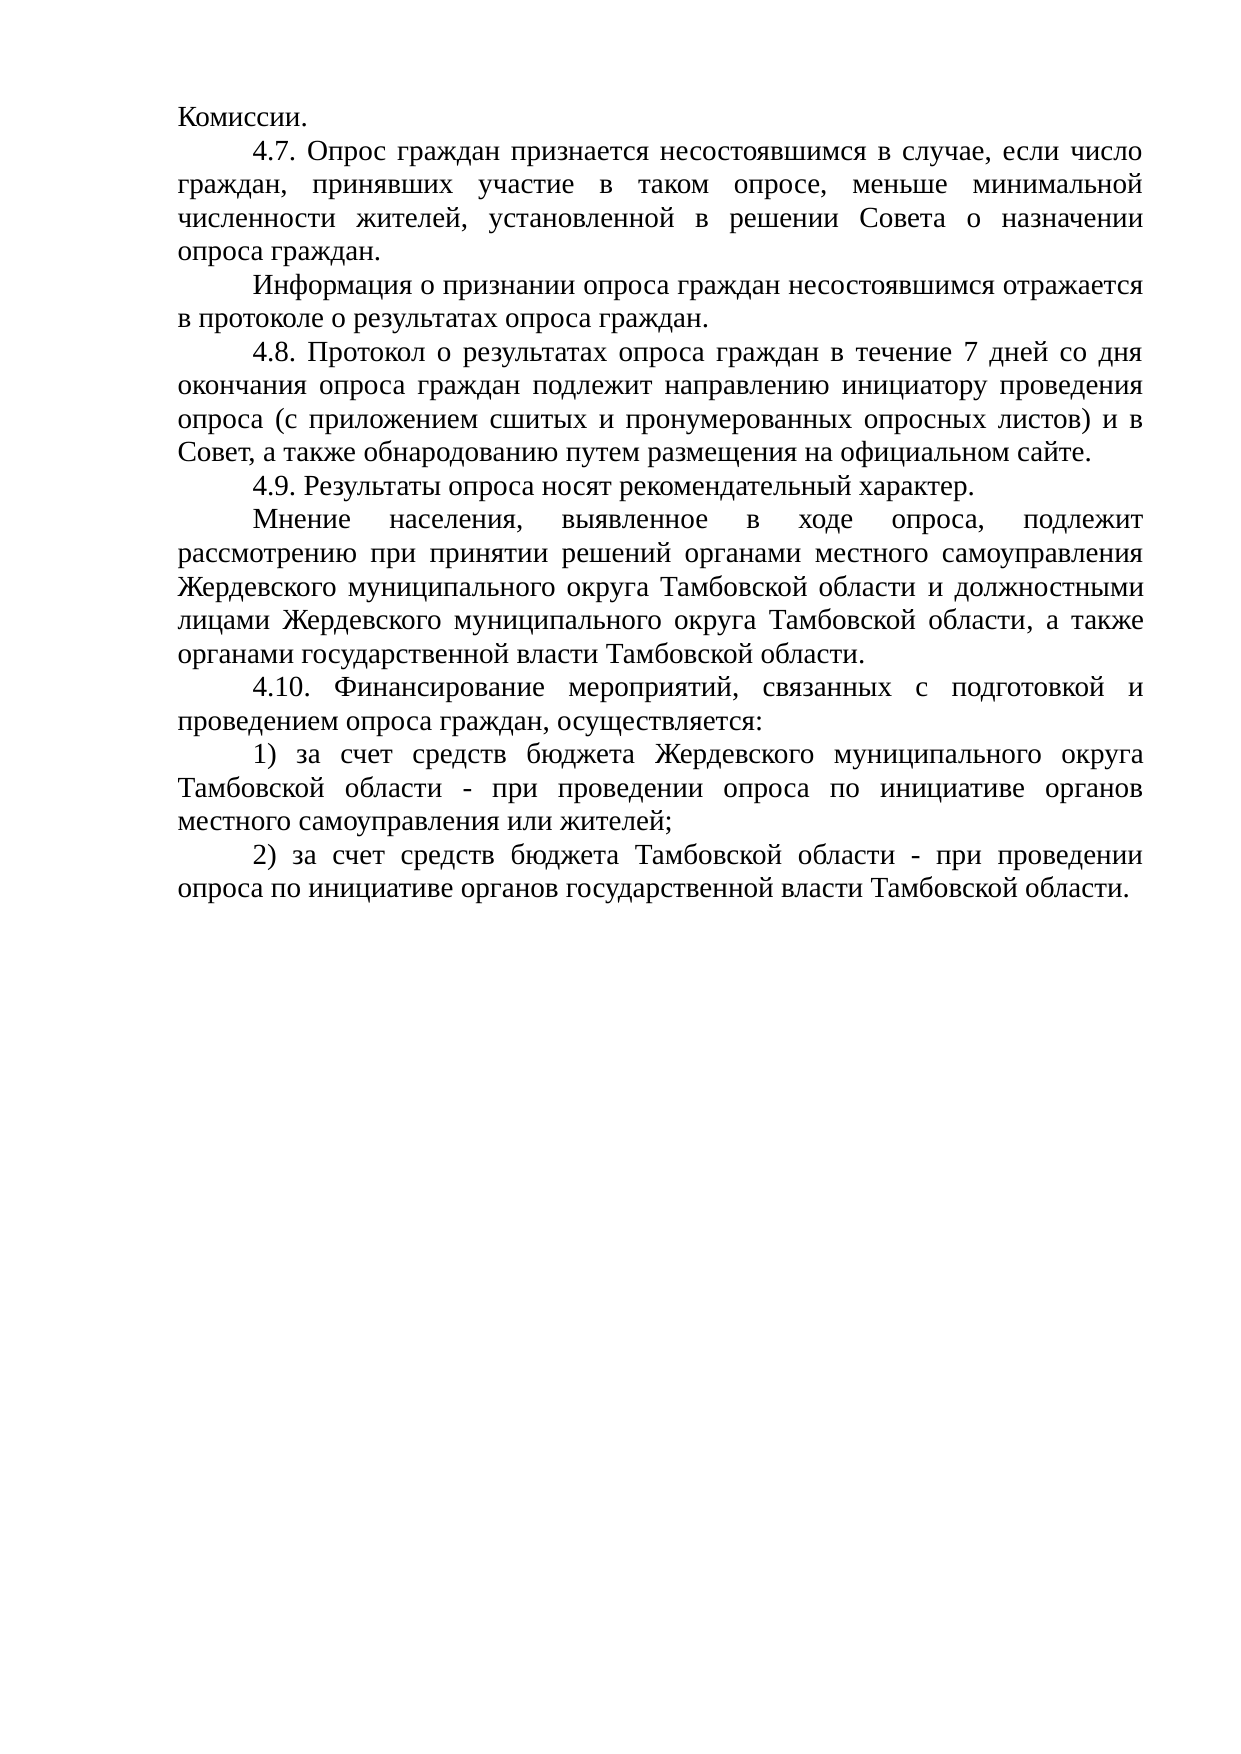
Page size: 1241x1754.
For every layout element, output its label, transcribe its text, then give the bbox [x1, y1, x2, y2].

text Комиссии. [177, 99, 1144, 133]
text 1) за счет средств бюджета Жердевского муниципального округа Тамбовской области - при проведении опроса по инициативе органов местного самоуправления или жителей; [177, 736, 1144, 837]
text 4.9. Результаты опроса носят рекомендательный характер. [177, 468, 1144, 502]
text 4.7. Опрос граждан признается несостоявшимся в случае, если число граждан, принявших участие в таком опросе, меньше минимальной численности жителей, установленной в решении Совета о назначении опроса граждан. [177, 133, 1144, 267]
text 4.10. Финансирование мероприятий, связанных с подготовкой и проведением опроса граждан, осуществляется: [177, 669, 1144, 736]
text 2) за счет средств бюджета Тамбовской области - при проведении опроса по инициативе органов государственной власти Тамбовской области. [177, 837, 1144, 904]
text 4.8. Протокол о результатах опроса граждан в течение 7 дней со дня окончания опроса граждан подлежит направлению инициатору проведения опроса (с приложением сшитых и пронумерованных опросных листов) и в Совет, а также обнародованию путем размещения на официальном сайте. [177, 334, 1144, 468]
text Мнение населения, выявленное в ходе опроса, подлежит рассмотрению при принятии решений органами местного самоуправления Жердевского муниципального округа Тамбовской области и должностными лицами Жердевского муниципального округа Тамбовской области, а также органами государственной власти Тамбовской области. [177, 502, 1144, 669]
text Информация о признании опроса граждан несостоявшимся отражается в протоколе о результатах опроса граждан. [177, 267, 1144, 334]
